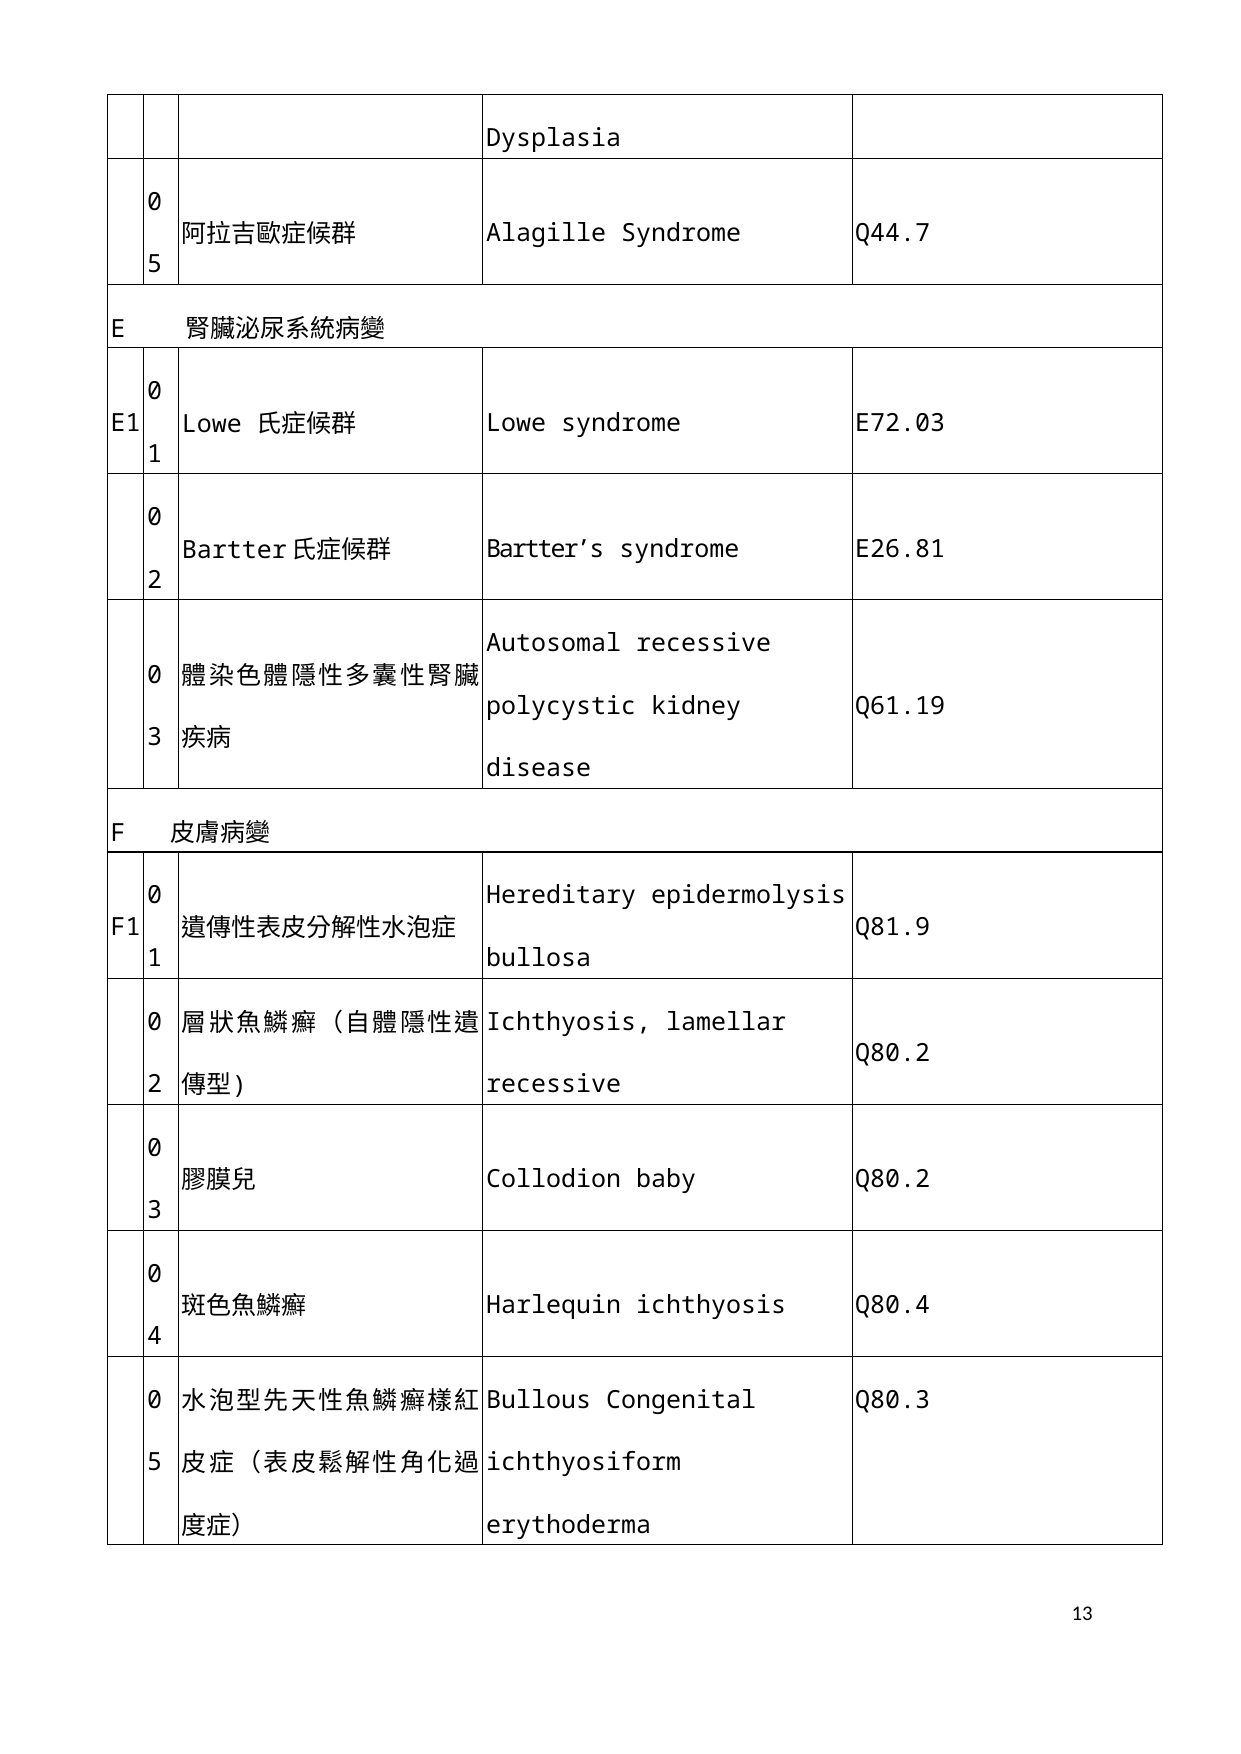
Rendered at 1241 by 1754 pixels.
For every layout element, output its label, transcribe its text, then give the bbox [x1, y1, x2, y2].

table_cell [108, 600, 143, 788]
table_cell [108, 95, 143, 158]
table_cell 02 [144, 474, 178, 599]
table_cell Q44.7 [853, 159, 1162, 284]
table_cell Harlequin ichthyosis [483, 1231, 852, 1356]
table_cell 膠膜兒 [179, 1105, 482, 1229]
table_cell 層狀魚鱗癬（自體隱性遺傳型) [179, 979, 482, 1103]
table_cell [144, 95, 178, 158]
table_cell Alagille Syndrome [483, 159, 852, 284]
table_cell Q80.2 [853, 979, 1162, 1103]
table_cell 05 [144, 1357, 178, 1544]
table_cell [853, 95, 1162, 158]
table_cell Hereditary epidermolysis bullosa [483, 853, 852, 977]
table_cell E1 [108, 348, 143, 473]
table_cell E 腎臟泌尿系統病變 [108, 285, 1162, 347]
table_cell 01 [144, 853, 178, 977]
table_cell F 皮膚病變 [108, 789, 1162, 851]
table_cell Q61.19 [853, 600, 1162, 788]
table_cell 03 [144, 600, 178, 788]
table_cell E26.81 [853, 474, 1162, 599]
table_cell [108, 159, 143, 284]
table_cell 01 [144, 348, 178, 473]
table_cell Lowe syndrome [483, 348, 852, 473]
table_cell Ichthyosis, lamellar recessive [483, 979, 852, 1103]
table_cell Bartter’s syndrome [483, 474, 852, 599]
table_cell [108, 474, 143, 599]
table_cell Lowe 氏症候群 [179, 348, 482, 473]
table_cell Collodion baby [483, 1105, 852, 1229]
table_cell 05 [144, 159, 178, 284]
table_cell 水泡型先天性魚鱗癬樣紅皮症（表皮鬆解性角化過度症） [179, 1357, 482, 1544]
table_cell [108, 1357, 143, 1544]
table_cell 03 [144, 1105, 178, 1229]
table_cell 04 [144, 1231, 178, 1356]
table_cell 阿拉吉歐症候群 [179, 159, 482, 284]
table_cell E72.03 [853, 348, 1162, 473]
table_cell 斑色魚鱗癬 [179, 1231, 482, 1356]
table_cell [108, 1105, 143, 1229]
table_cell Dysplasia [483, 95, 852, 158]
table_cell 體染色體隱性多囊性腎臟疾病 [179, 600, 482, 788]
table_cell Bullous Congenital ichthyosiform erythoderma [483, 1357, 852, 1544]
table_cell [108, 1231, 143, 1356]
table_cell Q80.3 [853, 1357, 1162, 1544]
table_cell Q80.2 [853, 1105, 1162, 1229]
table_cell Bartter氏症候群 [179, 474, 482, 599]
table_cell [179, 95, 482, 158]
table_cell Q81.9 [853, 853, 1162, 977]
table_cell [108, 979, 143, 1103]
table_cell 遺傳性表皮分解性水泡症 [179, 853, 482, 977]
table_cell Autosomal recessive polycystic kidney disease [483, 600, 852, 788]
table_cell Q80.4 [853, 1231, 1162, 1356]
table_cell 02 [144, 979, 178, 1103]
table_cell F1 [108, 853, 143, 977]
